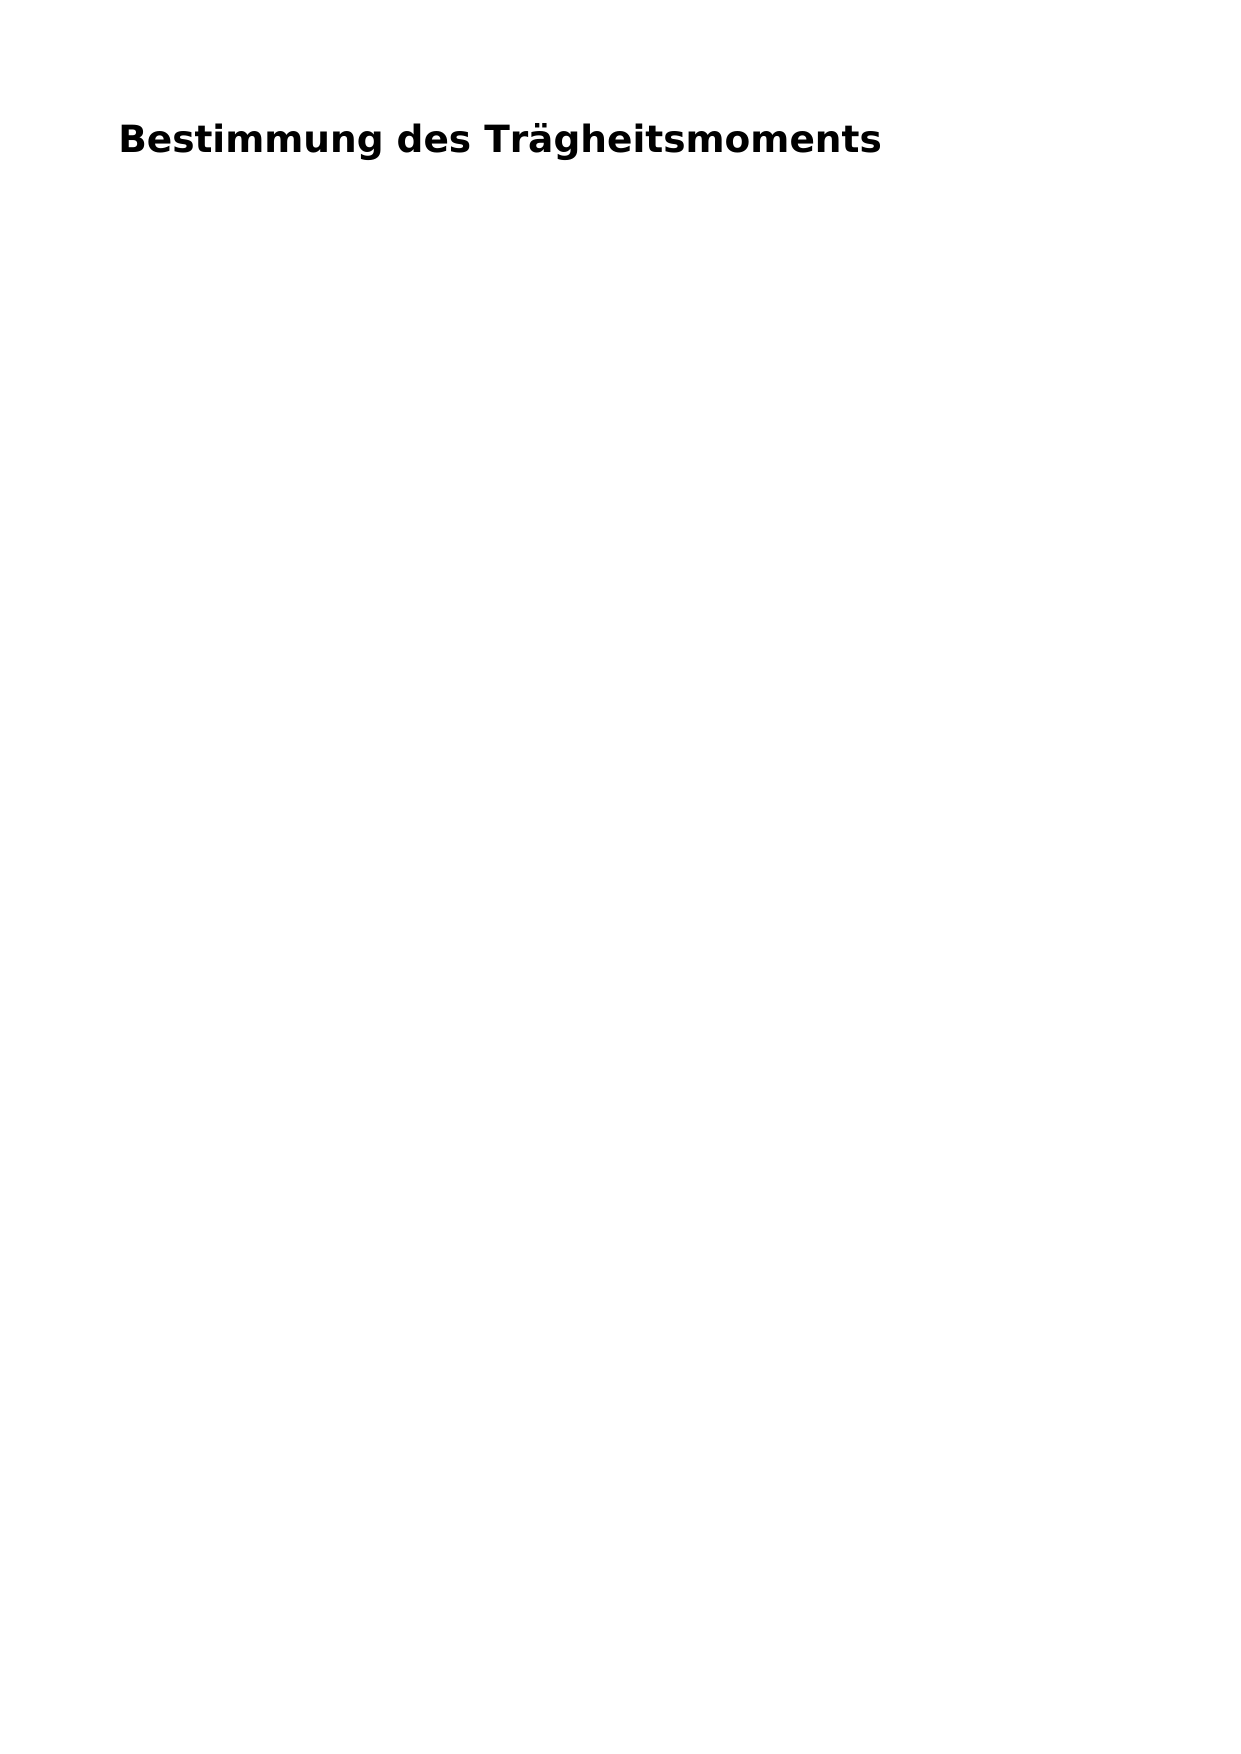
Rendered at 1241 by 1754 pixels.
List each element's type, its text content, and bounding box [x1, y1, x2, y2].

subtitle Bestimmung des Trägheitsmoments [118, 118, 1122, 162]
